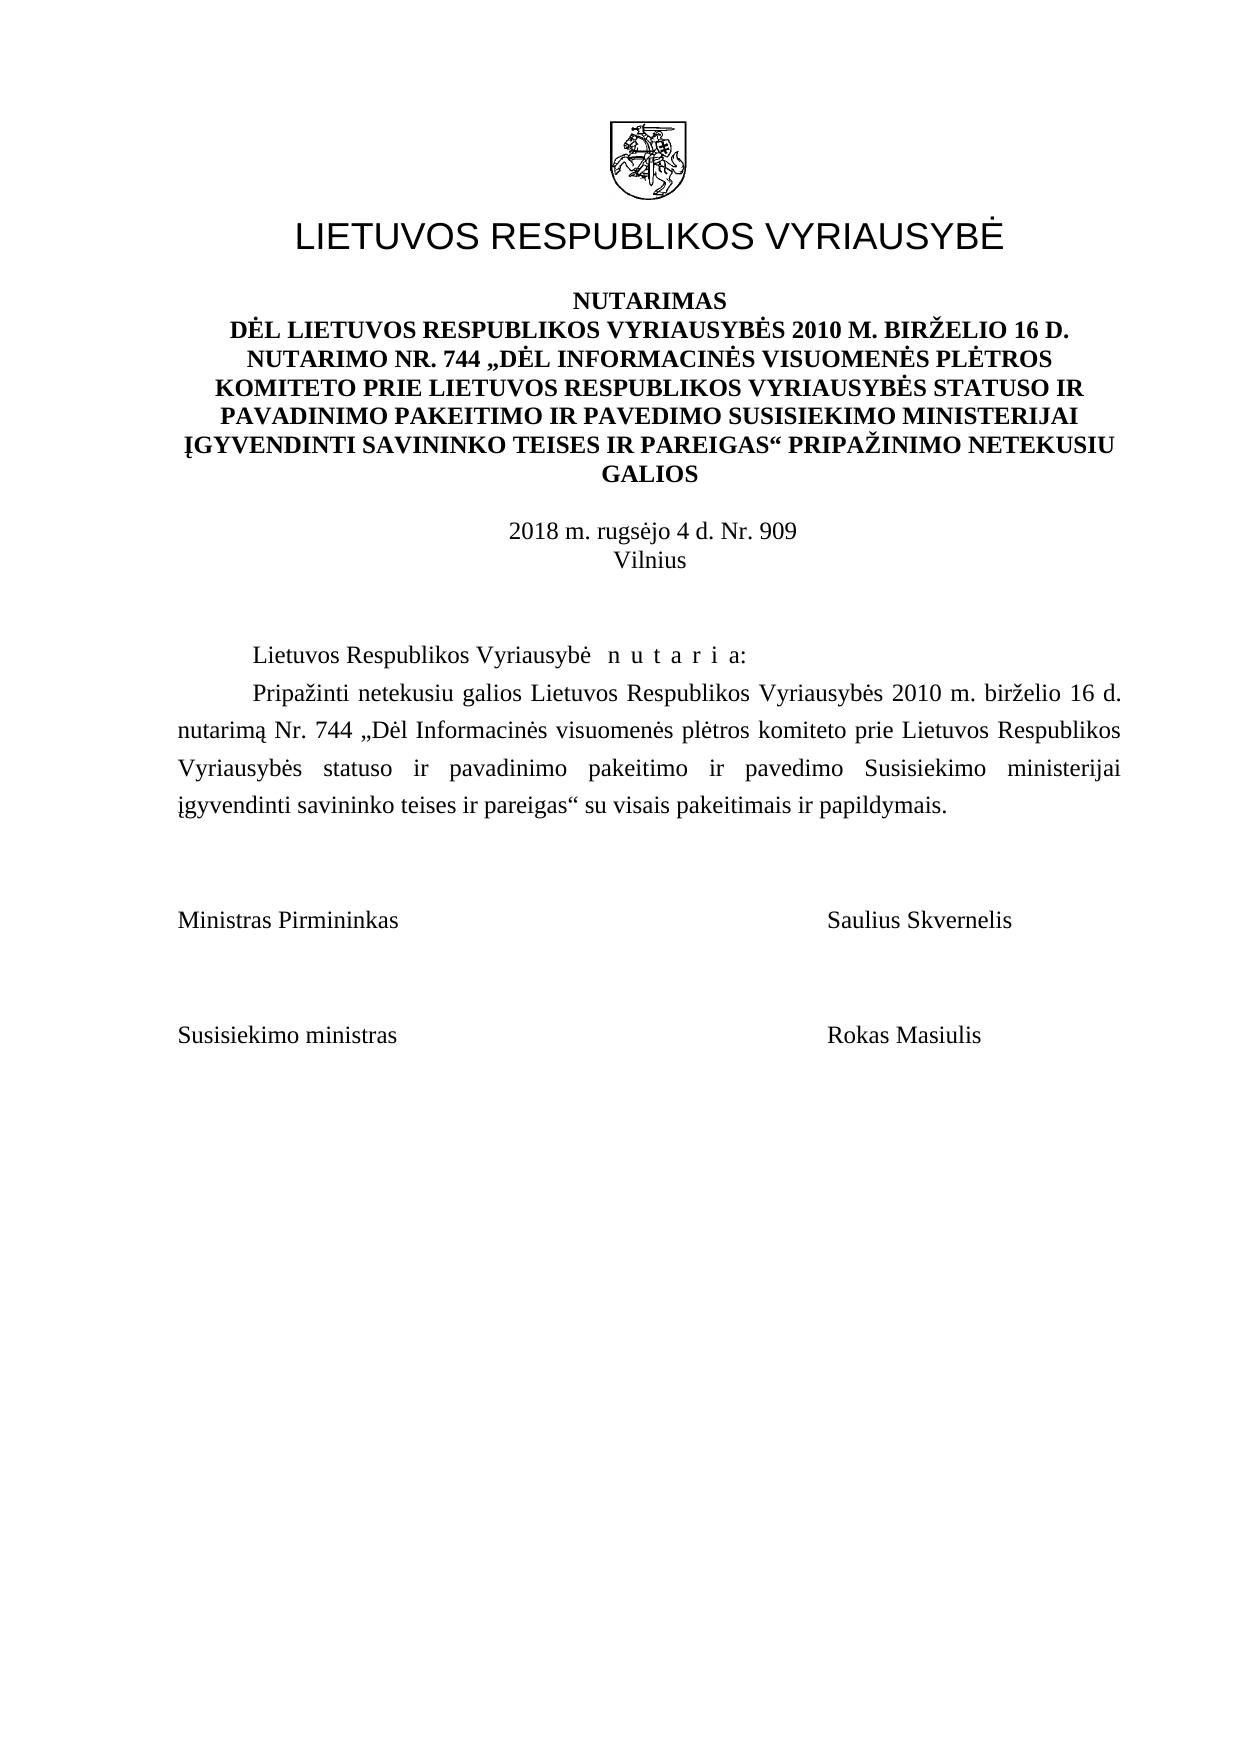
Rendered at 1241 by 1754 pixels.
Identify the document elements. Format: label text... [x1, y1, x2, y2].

text DĖL LIETUVOS RESPUBLIKOS VYRIAUSYBĖS 2010 M. BIRŽELIO 16 D. NUTARIMO NR. 744 „DĖL INFORMACINĖS VISUOMENĖS PLĖTROS KOMITETO PRIE LIETUVOS RESPUBLIKOS VYRIAUSYBĖS STATUSO IR PAVADINIMO PAKEITIMO IR PAVEDIMO SUSISIEKIMO MINISTERIJAI ĮGYVENDINTI SAVININKO TEISES IR PAREIGAS“ PRIPAŽINIMO NETEKUSIU GALIOS [177, 315, 1122, 488]
text 2018 m. rugsėjo 4 d. Nr. 909 [177, 516, 1122, 545]
text Pripažinti netekusiu galios Lietuvos Respublikos Vyriausybės 2010 m. birželio 16 d. nutarimą Nr. 744 „Dėl Informacinės visuomenės plėtros komiteto prie Lietuvos Respublikos Vyriausybės statuso ir pavadinimo pakeitimo ir pavedimo Susisiekimo ministerijai įgyvendinti savininko teises ir pareigas“ su visais pakeitimais ir papildymais. [177, 669, 1122, 819]
text Lietuvos Respublikos Vyriausybė [177, 214, 1122, 258]
text Susisiekimo ministras Rokas Masiulis [177, 1020, 1122, 1049]
text Ministras Pirmininkas Saulius Skvernelis [177, 905, 1122, 934]
text nutarimas [177, 286, 1122, 315]
text Lietuvos Respublikos Vyriausybė nutaria: [177, 631, 1122, 669]
text Vilnius [177, 545, 1122, 574]
